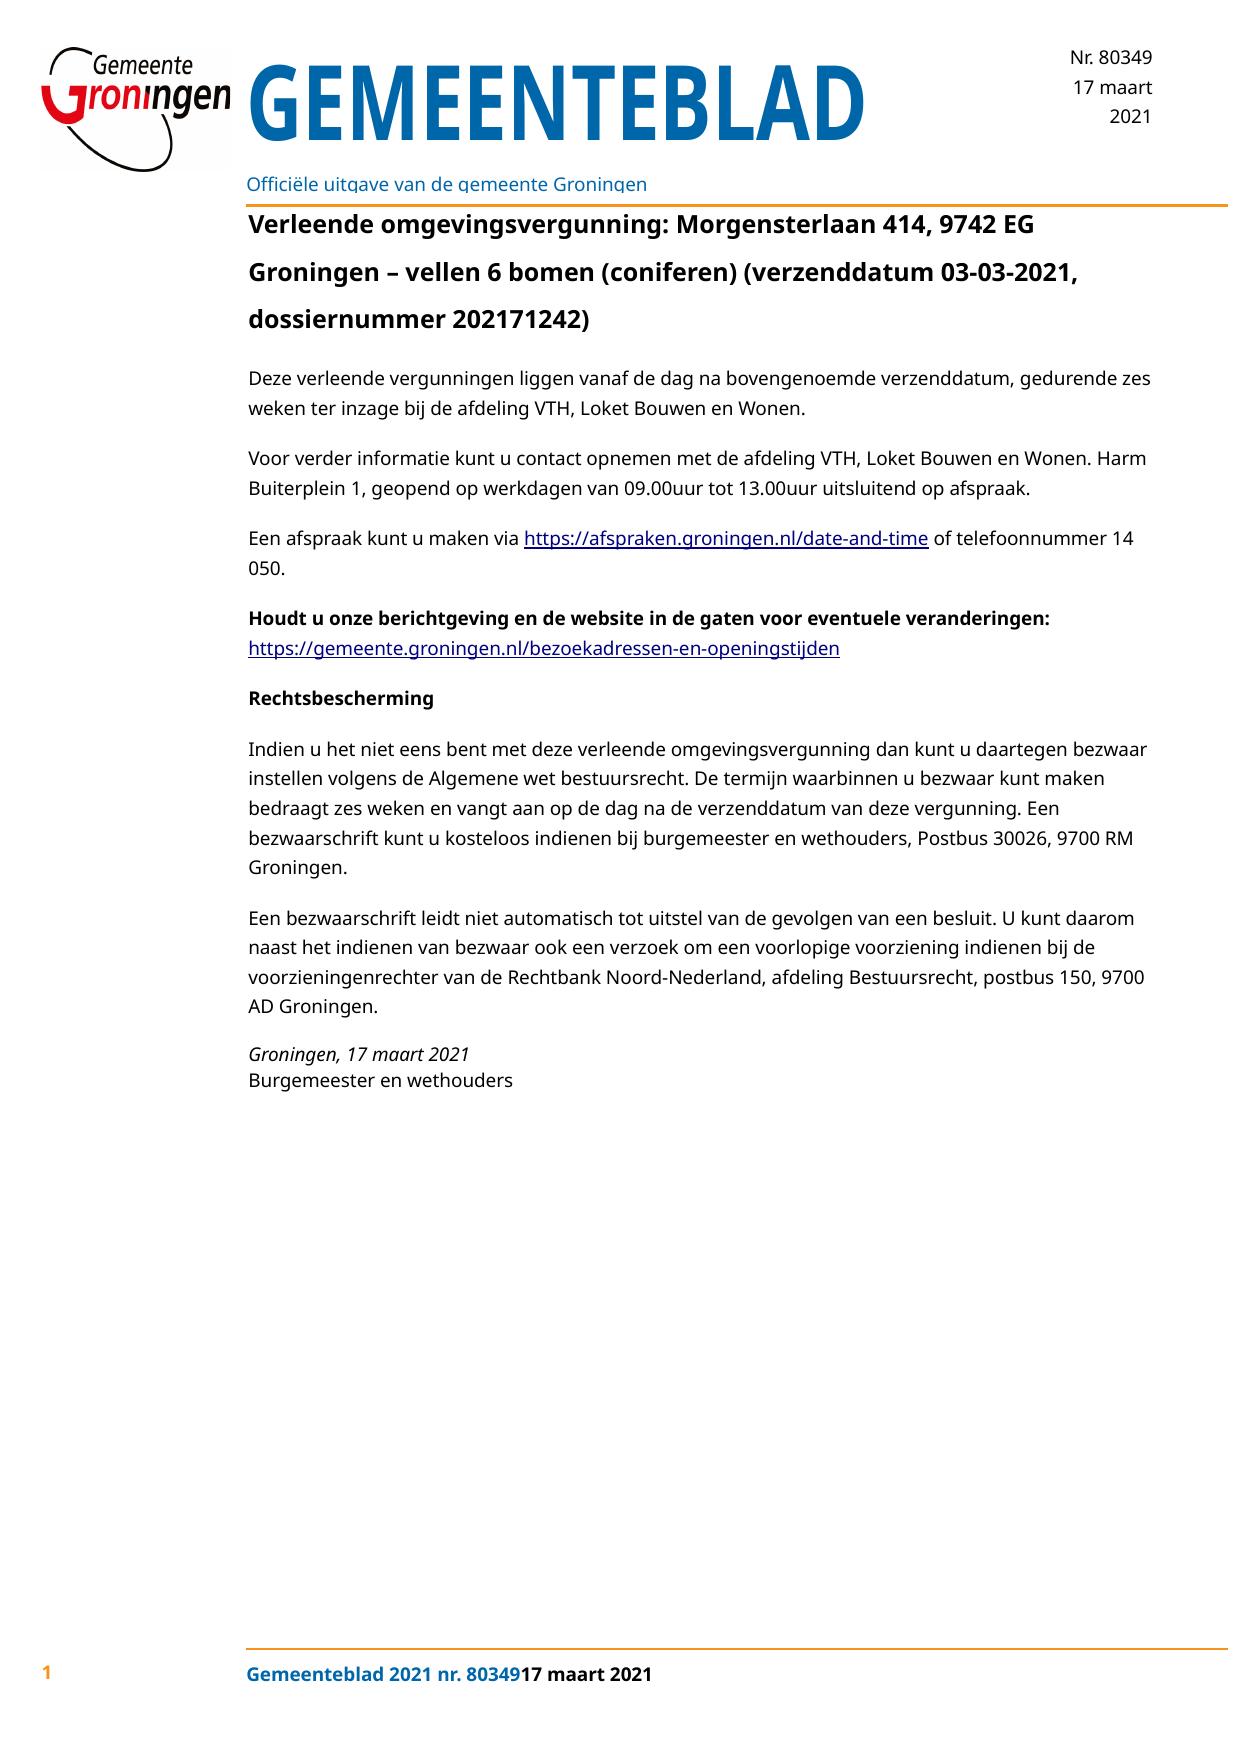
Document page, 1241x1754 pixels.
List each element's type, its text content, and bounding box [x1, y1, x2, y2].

text Een bezwaarschrift leidt niet automatisch tot uitstel van de gevolgen van een besluit. U kunt daarom naast het indienen van bezwaar ook een verzoek om een voorlopige voorziening indienen bij de voorzieningenrechter van de Rechtbank Noord-Nederland, afdeling Bestuursrecht, postbus 150, 9700 AD Groningen. [248, 905, 1152, 1019]
text Deze verleende vergunningen liggen vanaf de dag na bovengenoemde verzenddatum, gedurende zes weken ter inzage bij de afdeling VTH, Loket Bouwen en Wonen. [248, 366, 1152, 421]
text Burgemeester en wethouders [248, 1067, 1152, 1093]
text Verleende omgevingsvergunning: Morgensterlaan 414, 9742 EG Groningen – vellen 6 bomen (coniferen) (verzenddatum 03-03-2021, dossiernummer 202171242) [248, 207, 1152, 336]
text Een afspraak kunt u maken via https://afspraken.groningen.nl/date-and-time of telefoonnummer 14 050. [248, 526, 1152, 581]
text Voor verder informatie kunt u contact opnemen met de afdeling VTH, Loket Bouwen en Wonen. Harm Buiterplein 1, geopend op werkdagen van 09.00uur tot 13.00uur uitsluitend op afspraak. [248, 446, 1152, 501]
picture [41, 47, 231, 172]
text Indien u het niet eens bent met deze verleende omgevingsvergunning dan kunt u daartegen bezwaar instellen volgens de Algemene wet bestuursrecht. De termijn waarbinnen u bezwaar kunt maken bedraagt zes weken en vangt aan op de dag na de verzenddatum van deze vergunning. Een bezwaarschrift kunt u kosteloos indienen bij burgemeester en wethouders, Postbus 30026, 9700 RM Groningen. [248, 736, 1152, 880]
text Rechtsbescherming [248, 686, 1152, 711]
text Houdt u onze berichtgeving en de website in de gaten voor eventuele veranderingen: https://gemeente.groningen.nl/bezoekadressen-en-openingstijden [248, 606, 1152, 661]
text Groningen, 17 maart 2021 [248, 1041, 1152, 1067]
